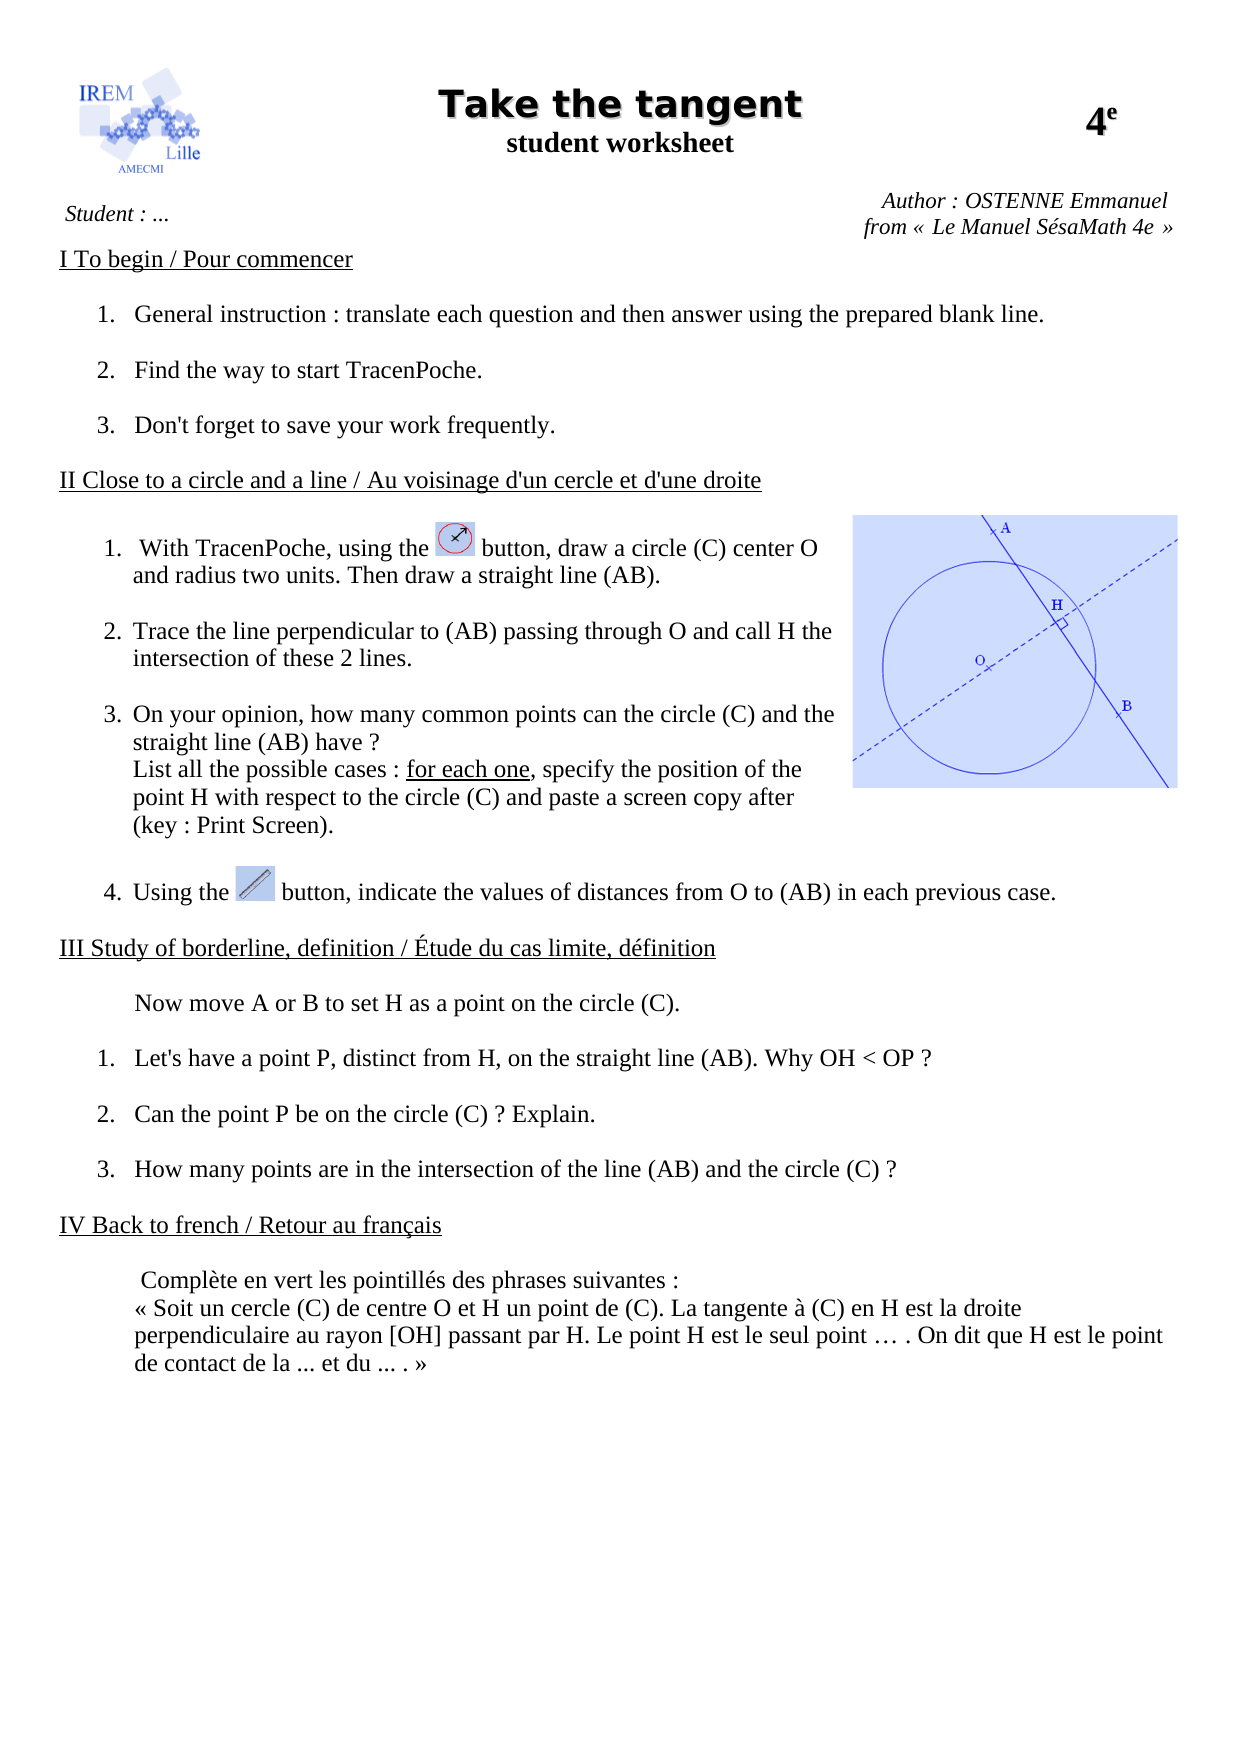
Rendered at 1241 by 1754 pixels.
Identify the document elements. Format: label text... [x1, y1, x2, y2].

picture [64, 64, 213, 177]
list On your opinion, how many common points can the circle (C) and the straight line (AB) have ? List all the possible cases : for each one, specify the position of the point H with respect to the circle (C) and paste a screen copy after (key : Print Screen). [103, 700, 1181, 838]
list Let's have a point P, distinct from H, on the straight line (AB). Why OH < OP ? [97, 1044, 1181, 1072]
text I To begin / Pour commencer [59, 245, 1181, 273]
text IV Back to french / Retour au français [59, 1211, 1181, 1238]
picture [435, 522, 476, 556]
list Complète en vert les pointillés des phrases suivantes : « Soit un cercle (C) de centre O et H un point de (C). La tangente à (C) en H est la droite perpendiculaire au rayon [OH] passant par H. Le point H est le seul point … . On dit que H est le point de contact de la ... et du ... . » [97, 1266, 1181, 1377]
list How many points are in the intersection of the line (AB) and the circle (C) ? [97, 1155, 1181, 1183]
list Can the point P be on the circle (C) ? Explain. [97, 1100, 1181, 1128]
list Find the way to start TracenPoche. [97, 356, 1181, 383]
list Don't forget to save your work frequently. [97, 411, 1181, 439]
picture [852, 515, 1178, 788]
table_cell Student : ... [59, 183, 620, 245]
list With TracenPoche, using the button, draw a circle (C) center O and radius two units. Then draw a straight line (AB). [103, 522, 852, 617]
table_cell Author : OSTENNE Emmanuel from « Le Manuel SésaMath 4e » [620, 183, 1181, 245]
text II Close to a circle and a line / Au voisinage d'un cercle et d'une droite [59, 467, 1181, 494]
list Now move A or B to set H as a point on the circle (C). [97, 989, 1181, 1017]
list Trace the line perpendicular to (AB) passing through O and call H the intersection of these 2 lines. [103, 617, 852, 672]
table_header [59, 59, 218, 183]
list General instruction : translate each question and then answer using the prepared blank line. [97, 300, 1181, 328]
list Using the button, indicate the values of distances from O to (AB) in each previous case. [103, 866, 1181, 906]
table_header 4e [1022, 59, 1181, 183]
table_header Take the tangent student worksheet [219, 59, 1022, 183]
text III Study of borderline, definition / Étude du cas limite, définition [59, 934, 1181, 961]
